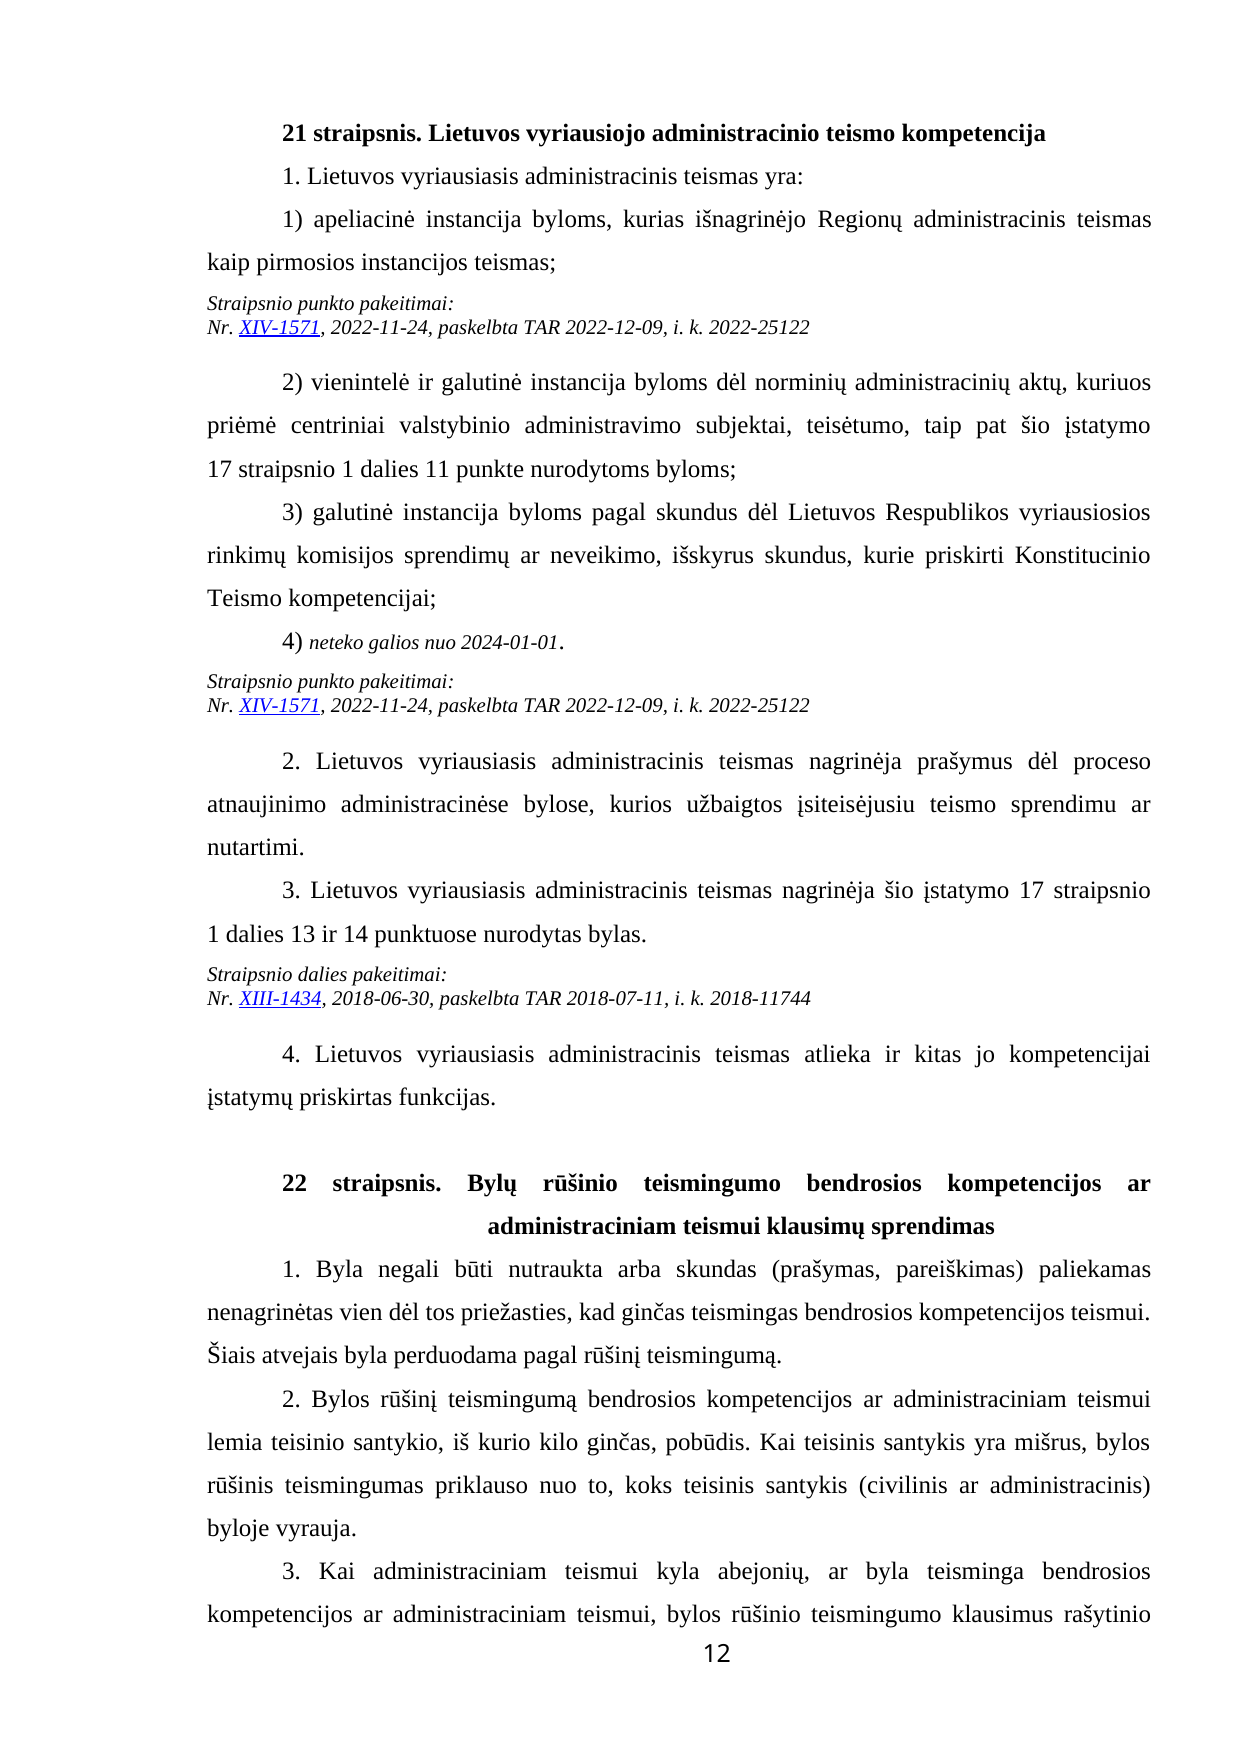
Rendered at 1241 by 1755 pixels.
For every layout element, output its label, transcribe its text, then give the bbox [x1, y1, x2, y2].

text Nr. XIV-1571, 2022-11-24, paskelbta TAR 2022-12-09, i. k. 2022-25122 [207, 693, 1152, 717]
text Straipsnio punkto pakeitimai: [207, 291, 1152, 315]
text 4) neteko galios nuo 2024-01-01. [207, 626, 1152, 655]
text 1) apeliacinė instancija byloms, kurias išnagrinėjo Regionų administracinis teismas kaip pirmosios instancijos teismas; [207, 204, 1152, 276]
text 1. Byla negali būti nutraukta arba skundas (prašymas, pareiškimas) paliekamas nenagrinėtas vien dėl tos priežasties, kad ginčas teismingas bendrosios kompetencijos teismui. Šiais atvejais byla perduodama pagal rūšinį teismingumą. [207, 1254, 1152, 1369]
text 3. Kai administraciniam teismui kyla abejonių, ar byla teisminga bendrosios kompetencijos ar administraciniam teismui, bylos rūšinio teismingumo klausimus rašytinio [207, 1556, 1152, 1628]
text Nr. XIV-1571, 2022-11-24, paskelbta TAR 2022-12-09, i. k. 2022-25122 [207, 315, 1152, 339]
text 4. Lietuvos vyriausiasis administracinis teismas atlieka ir kitas jo kompetencijai įstatymų priskirtas funkcijas. [207, 1039, 1152, 1111]
text Straipsnio dalies pakeitimai: [207, 962, 1152, 986]
text 22 straipsnis. Bylų rūšinio teismingumo bendrosios kompetencijos ar administraciniam teismui klausimų sprendimas [282, 1168, 1152, 1240]
text 3. Lietuvos vyriausiasis administracinis teismas nagrinėja šio įstatymo 17 straipsnio 1 dalies 13 ir 14 punktuose nurodytas bylas. [207, 876, 1152, 947]
text 3) galutinė instancija byloms pagal skundus dėl Lietuvos Respublikos vyriausiosios rinkimų komisijos sprendimų ar neveikimo, išskyrus skundus, kurie priskirti Konstitucinio Teismo kompetencijai; [207, 497, 1152, 612]
text Straipsnio punkto pakeitimai: [207, 669, 1152, 693]
text 2) vienintelė ir galutinė instancija byloms dėl norminių administracinių aktų, kuriuos priėmė centriniai valstybinio administravimo subjektai, teisėtumo, taip pat šio įstatymo 17 straipsnio 1 dalies 11 punkte nurodytoms byloms; [207, 367, 1152, 482]
text 2. Bylos rūšinį teismingumą bendrosios kompetencijos ar administraciniam teismui lemia teisinio santykio, iš kurio kilo ginčas, pobūdis. Kai teisinis santykis yra mišrus, bylos rūšinis teismingumas priklauso nuo to, koks teisinis santykis (civilinis ar administracinis) byloje vyrauja. [207, 1384, 1152, 1542]
text Nr. XIII-1434, 2018-06-30, paskelbta TAR 2018-07-11, i. k. 2018-11744 [207, 986, 1152, 1010]
text 2. Lietuvos vyriausiasis administracinis teismas nagrinėja prašymus dėl proceso atnaujinimo administracinėse bylose, kurios užbaigtos įsiteisėjusiu teismo sprendimu ar nutartimi. [207, 746, 1152, 861]
text 21 straipsnis. Lietuvos vyriausiojo administracinio teismo kompetencija [207, 118, 1152, 147]
text 1. Lietuvos vyriausiasis administracinis teismas yra: [207, 161, 1152, 190]
